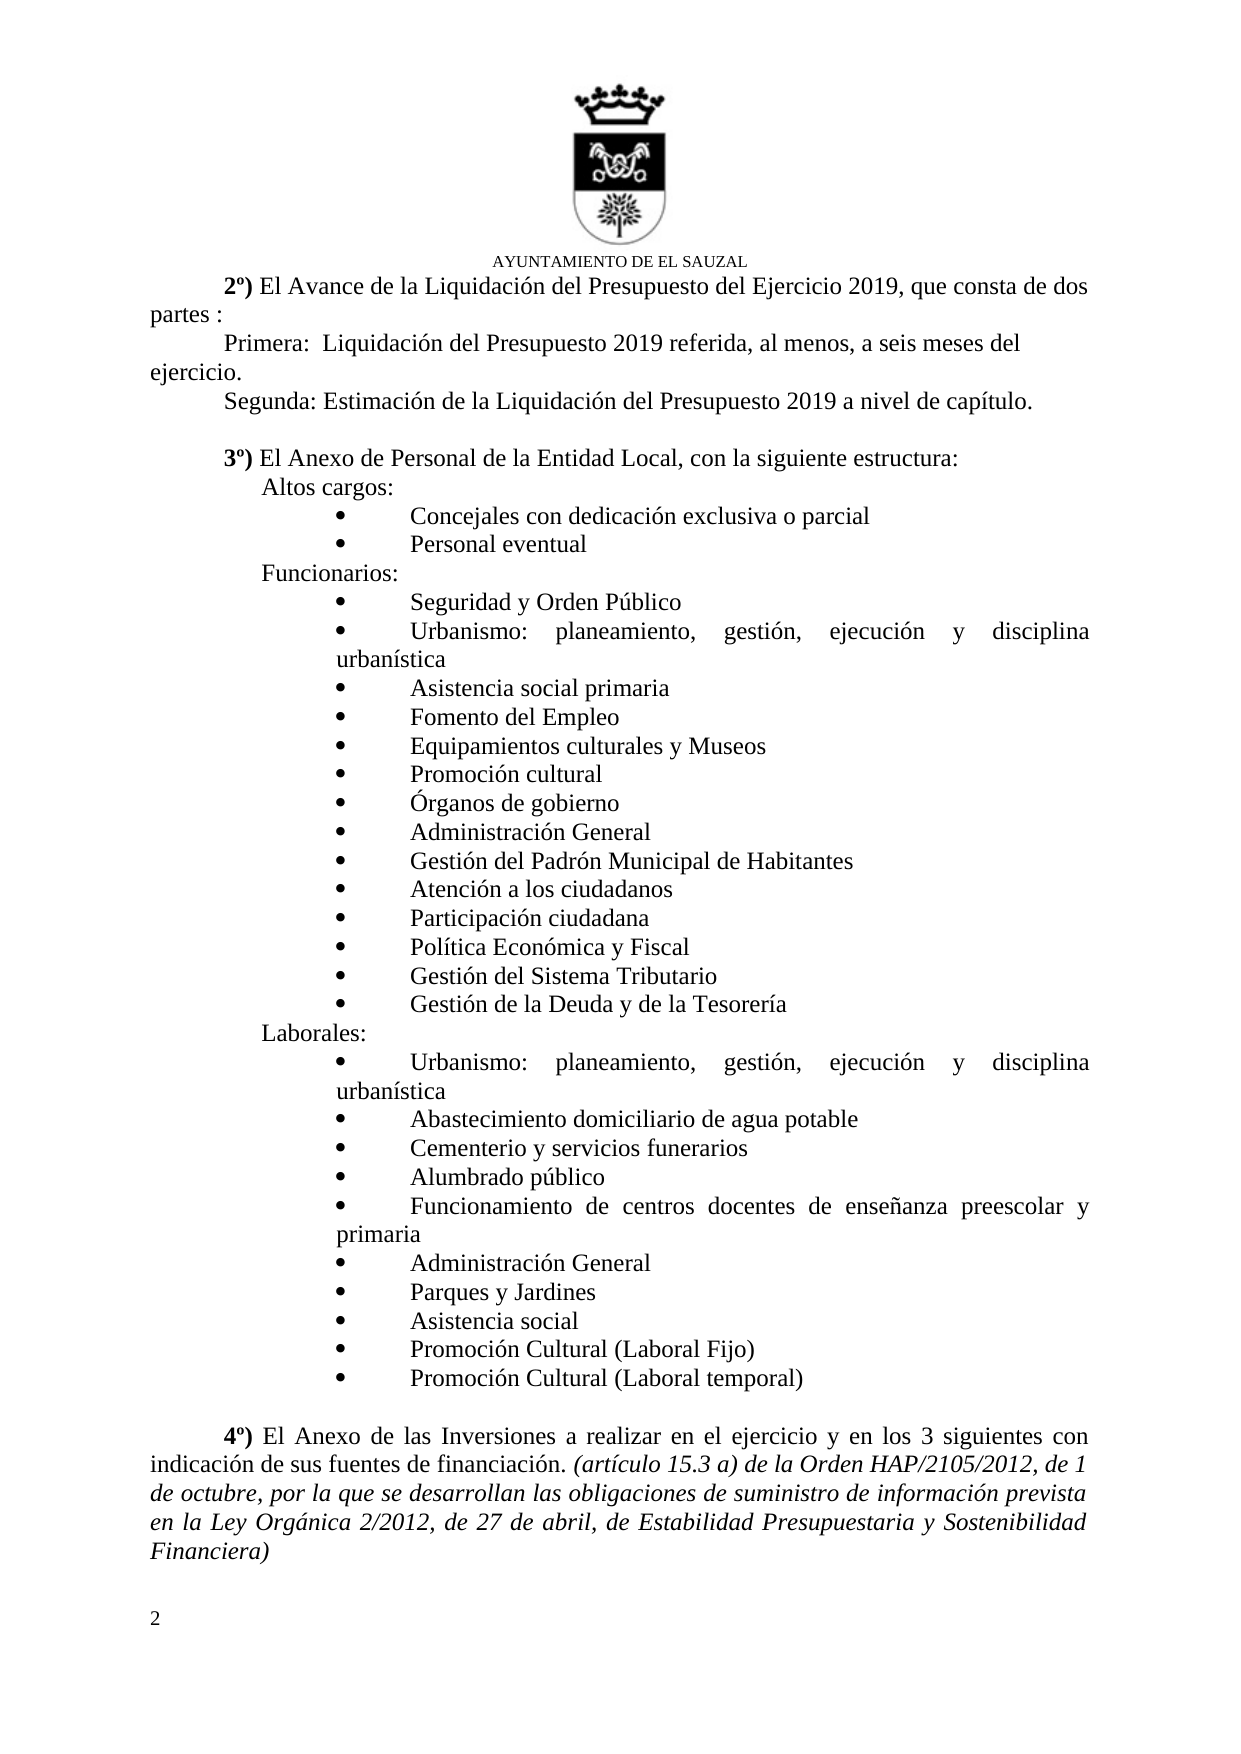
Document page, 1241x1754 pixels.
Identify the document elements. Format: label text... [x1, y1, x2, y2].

list Política Económica y Fiscal [336, 932, 1090, 961]
list Equipamientos culturales y Museos [336, 731, 1090, 759]
list Concejales con dedicación exclusiva o parcial [336, 501, 1090, 529]
list Administración General [336, 1248, 1090, 1277]
text Altos cargos: [261, 472, 1090, 501]
list Promoción Cultural (Laboral Fijo) [336, 1334, 1090, 1363]
list Promoción Cultural (Laboral temporal) [336, 1363, 1090, 1392]
list Participación ciudadana [336, 903, 1090, 932]
list Abastecimiento domiciliario de agua potable [336, 1104, 1090, 1133]
list Urbanismo: planeamiento, gestión, ejecución y disciplina urbanística [336, 616, 1090, 673]
list Asistencia social primaria [336, 673, 1090, 702]
list Gestión de la Deuda y de la Tesorería [336, 989, 1090, 1018]
text Laborales: [261, 1018, 1090, 1047]
list Urbanismo: planeamiento, gestión, ejecución y disciplina urbanística [336, 1047, 1090, 1104]
text 4º) El Anexo de las Inversiones a realizar en el ejercicio y en los 3 siguientes con indicación de sus fuentes de financiación. (artículo 15.3 a) de la Orden HAP/2105/2012, de 1 de octubre, por la que se desarrollan las obligaciones de suministro de información prevista en la Ley Orgánica 2/2012, de 27 de abril, de Estabilidad Presupuestaria y Sostenibilidad Financiera) [150, 1421, 1090, 1564]
list Administración General [336, 817, 1090, 846]
list Fomento del Empleo [336, 702, 1090, 731]
text Funcionarios: [261, 558, 1090, 587]
list Alumbrado público [336, 1162, 1090, 1191]
list Asistencia social [336, 1306, 1090, 1334]
list Promoción cultural [336, 759, 1090, 788]
list Gestión del Padrón Municipal de Habitantes [336, 846, 1090, 874]
list Cementerio y servicios funerarios [336, 1133, 1090, 1162]
list Parques y Jardines [336, 1277, 1090, 1306]
text Segunda: Estimación de la Liquidación del Presupuesto 2019 a nivel de capítulo. [150, 386, 1090, 414]
list Seguridad y Orden Público [336, 587, 1090, 616]
text 3º) El Anexo de Personal de la Entidad Local, con la siguiente estructura: [150, 443, 1090, 472]
list Gestión del Sistema Tributario [336, 961, 1090, 989]
list Personal eventual [336, 529, 1090, 558]
text Primera: Liquidación del Presupuesto 2019 referida, al menos, a seis meses del ejercicio. [150, 328, 1090, 386]
list Órganos de gobierno [336, 788, 1090, 817]
list Funcionamiento de centros docentes de enseñanza preescolar y primaria [336, 1191, 1090, 1248]
list Atención a los ciudadanos [336, 874, 1090, 903]
text 2º) El Avance de la Liquidación del Presupuesto del Ejercicio 2019, que consta de dos partes : [150, 271, 1090, 328]
